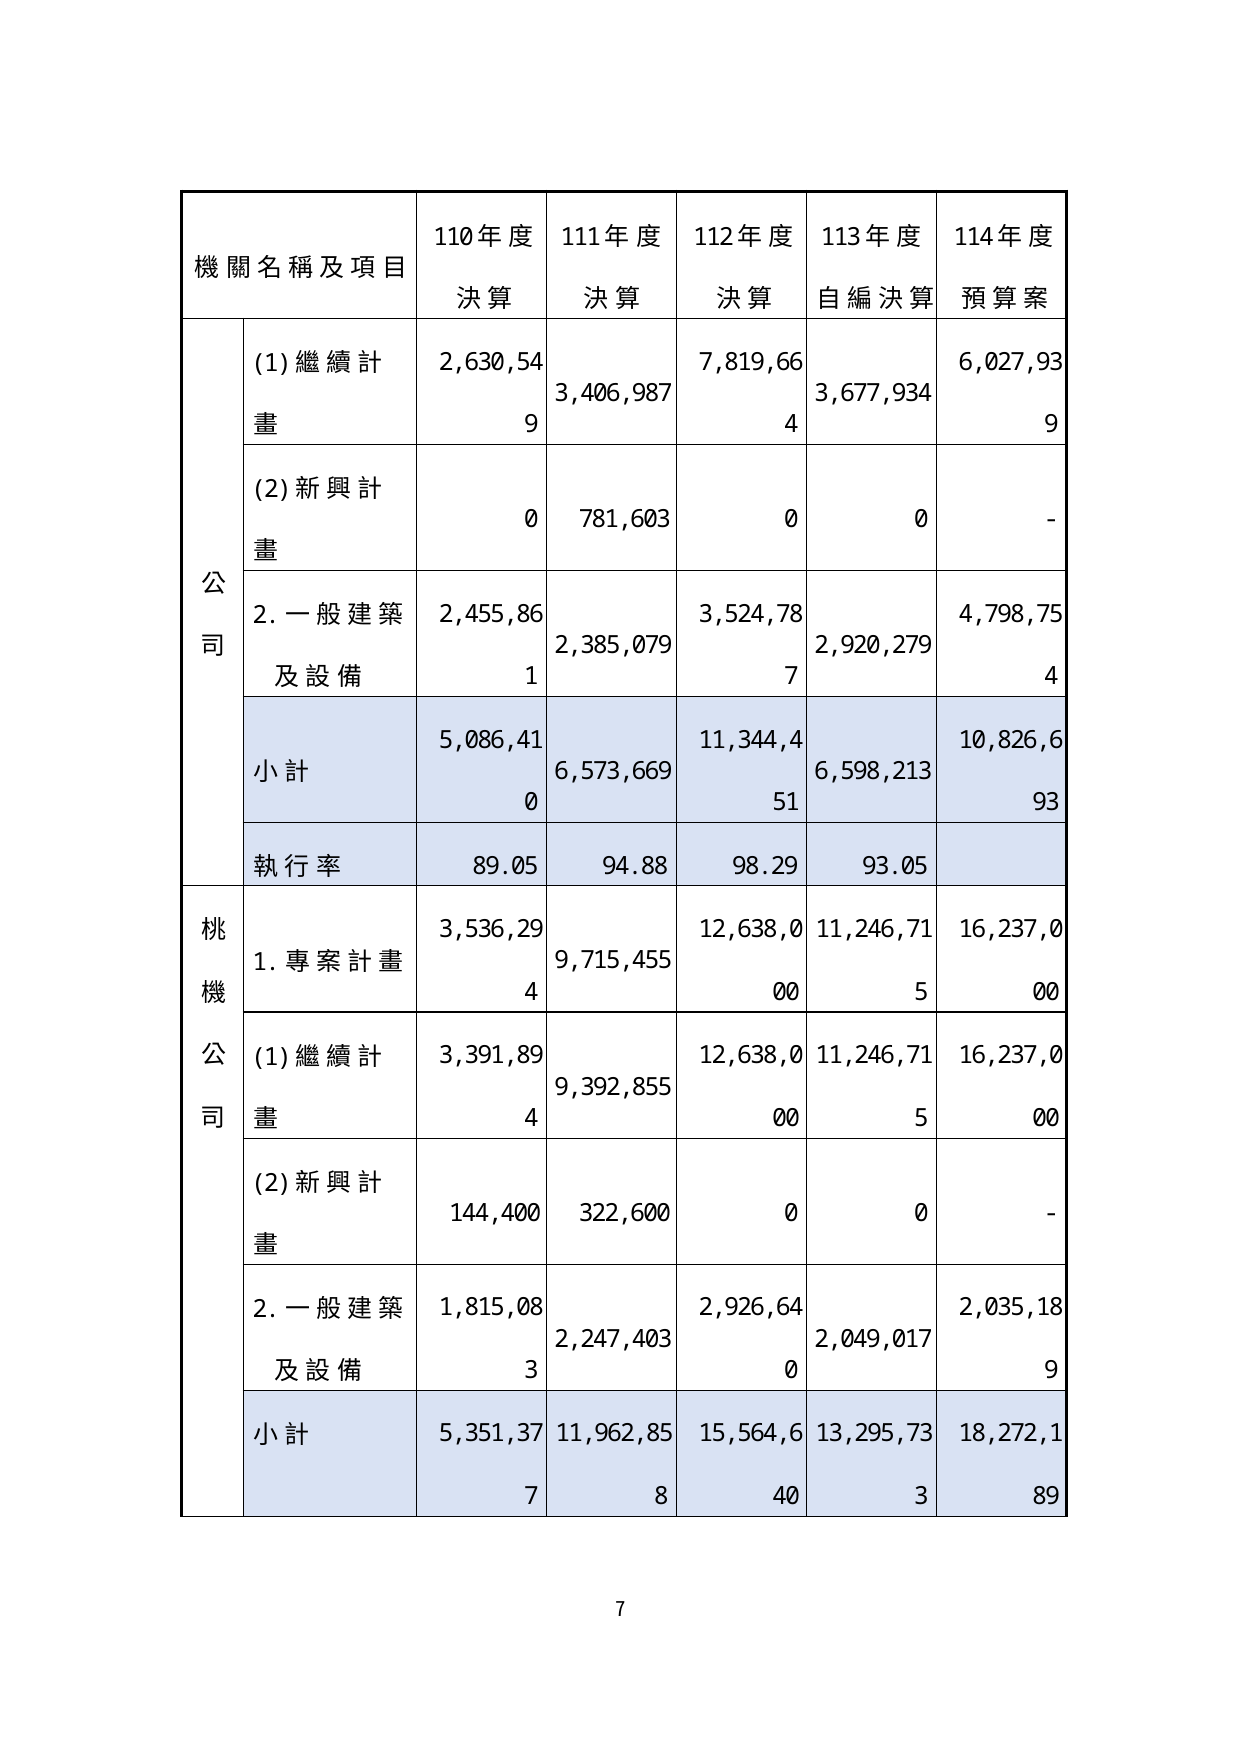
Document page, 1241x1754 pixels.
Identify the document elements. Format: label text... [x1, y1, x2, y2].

table_cell 5,086,410 [417, 697, 546, 822]
table_header 111年度 決算 [547, 193, 676, 318]
table_cell 11,246,715 [807, 886, 936, 1011]
table_cell 公司 [183, 319, 243, 885]
table_cell 15,564,640 [677, 1391, 806, 1516]
table_cell 桃機公司 [183, 886, 243, 1516]
table_cell - [937, 1139, 1065, 1263]
table_cell 18,272,189 [937, 1391, 1065, 1516]
table_cell 16,237,000 [937, 1013, 1065, 1137]
table_header 機關名稱及項目 [183, 193, 416, 318]
table_cell 9,392,855 [547, 1013, 676, 1137]
table_header 112年度 決算 [677, 193, 806, 318]
table_header 110年度 決算 [417, 193, 546, 318]
table_cell 2,385,079 [547, 571, 676, 696]
table_cell 93.05 [807, 823, 936, 885]
table_cell 0 [677, 445, 806, 570]
table_cell 9,715,455 [547, 886, 676, 1011]
table_cell 12,638,000 [677, 886, 806, 1011]
table_cell 16,237,000 [937, 886, 1065, 1011]
table_cell 3,406,987 [547, 319, 676, 444]
table_cell 2,035,189 [937, 1265, 1065, 1389]
table_cell 7,819,664 [677, 319, 806, 444]
table_cell 4,798,754 [937, 571, 1065, 696]
table_cell 89.05 [417, 823, 546, 885]
table_cell 3,391,894 [417, 1013, 546, 1137]
table_header 114年度 預算案 [937, 193, 1065, 318]
table_cell 小計 [244, 1391, 416, 1516]
table_cell 2,455,861 [417, 571, 546, 696]
table_cell 322,600 [547, 1139, 676, 1263]
table_cell 小計 [244, 697, 416, 822]
table_cell (1)繼續計畫 [244, 1013, 416, 1137]
table_cell 6,573,669 [547, 697, 676, 822]
table_cell 執行率 [244, 823, 416, 885]
table_cell 11,962,858 [547, 1391, 676, 1516]
table_cell 2.一般建築及設備 [244, 571, 416, 696]
table_cell 2,920,279 [807, 571, 936, 696]
table_cell (2)新興計畫 [244, 445, 416, 570]
table_cell 3,536,294 [417, 886, 546, 1011]
table_cell 2,247,403 [547, 1265, 676, 1389]
table_cell 2.一般建築及設備 [244, 1265, 416, 1389]
table_cell 2,049,017 [807, 1265, 936, 1389]
table_cell 2,630,549 [417, 319, 546, 444]
table_cell 6,598,213 [807, 697, 936, 822]
table_cell 2,926,640 [677, 1265, 806, 1389]
table_cell 6,027,939 [937, 319, 1065, 444]
table_cell 781,603 [547, 445, 676, 570]
table_header 113年度 自編決算 [807, 193, 936, 318]
table_cell (2)新興計畫 [244, 1139, 416, 1263]
table_cell 5,351,377 [417, 1391, 546, 1516]
table_cell 0 [807, 445, 936, 570]
table_cell 1,815,083 [417, 1265, 546, 1389]
table_cell 11,344,451 [677, 697, 806, 822]
table_cell 1.專案計畫 [244, 886, 416, 1011]
table_cell 13,295,733 [807, 1391, 936, 1516]
table_cell 98.29 [677, 823, 806, 885]
table_cell (1)繼續計畫 [244, 319, 416, 444]
table_cell 94.88 [547, 823, 676, 885]
table_cell 0 [417, 445, 546, 570]
table_cell 0 [807, 1139, 936, 1263]
table_cell 0 [677, 1139, 806, 1263]
table_cell 3,677,934 [807, 319, 936, 444]
table_cell 3,524,787 [677, 571, 806, 696]
table_cell - [937, 445, 1065, 570]
table_cell 12,638,000 [677, 1013, 806, 1137]
table_cell 10,826,693 [937, 697, 1065, 822]
table_cell 144,400 [417, 1139, 546, 1263]
table_cell 11,246,715 [807, 1013, 936, 1137]
table_cell [937, 823, 1065, 885]
